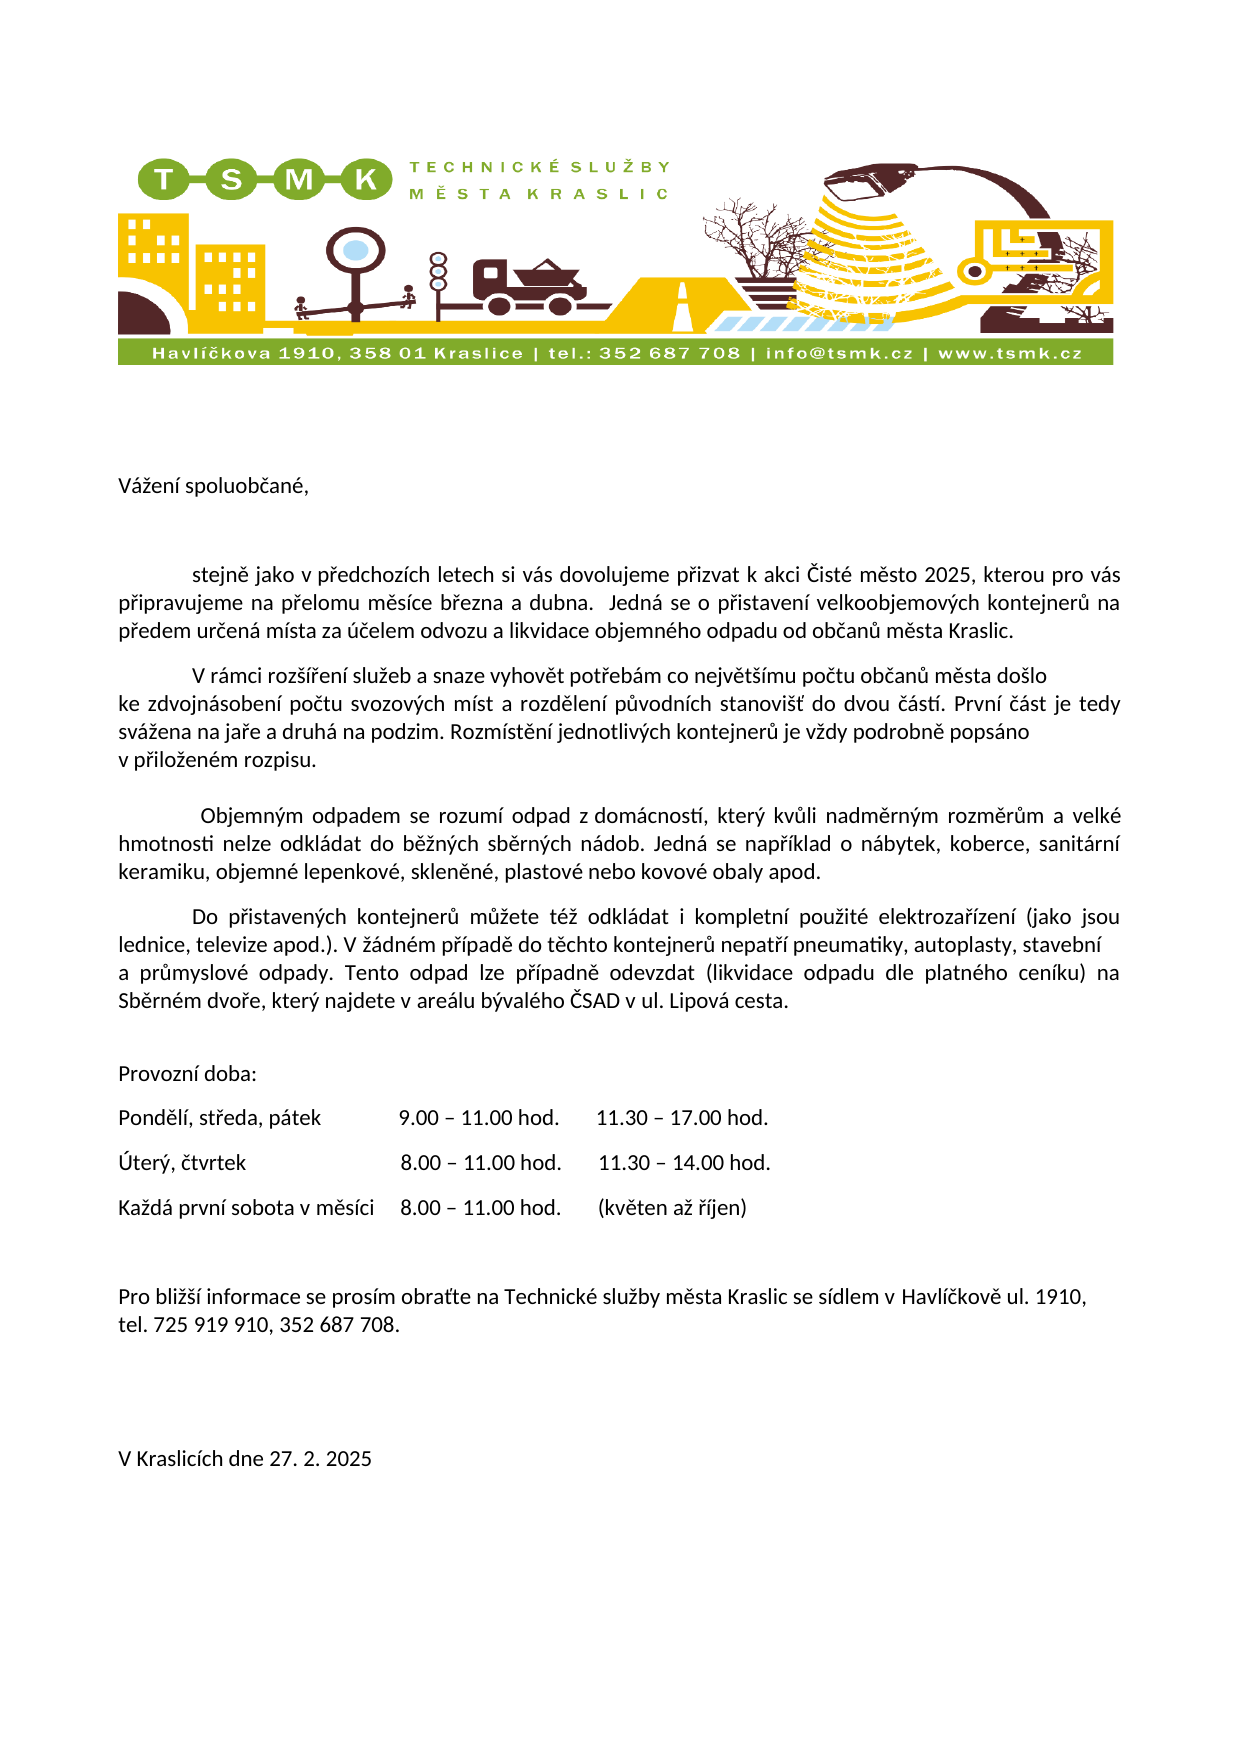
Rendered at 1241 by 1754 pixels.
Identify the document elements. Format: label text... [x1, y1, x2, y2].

text v přiloženém rozpisu. [118, 745, 1122, 773]
text V Kraslicích dne 27. 2. 2025 [118, 1444, 1122, 1472]
text Vážení spoluobčané, [118, 471, 1122, 499]
text a průmyslové odpady. Tento odpad lze případně odevzdat (likvidace odpadu dle platného ceníku) na Sběrném dvoře, který najdete v areálu bývalého ČSAD v ul. Lipová cesta. [118, 958, 1122, 1014]
text Pro bližší informace se prosím obraťte na Technické služby města Kraslic se sídlem v Havlíčkově ul. 1910, tel. 725 919 910, 352 687 708. [118, 1282, 1122, 1338]
text ke zdvojnásobení počtu svozových míst a rozdělení původních stanovišť do dvou částí. První část je tedy svážena na jaře a druhá na podzim. Rozmístění jednotlivých kontejnerů je vždy podrobně popsáno [118, 689, 1122, 745]
text Objemným odpadem se rozumí odpad z domácností, který kvůli nadměrným rozměrům a velké hmotnosti nelze odkládat do běžných sběrných nádob. Jedná se například o nábytek, koberce, sanitární keramiku, objemné lepenkové, skleněné, plastové nebo kovové obaly apod. [118, 801, 1122, 885]
text Provozní doba: [118, 1059, 1122, 1087]
text Pondělí, středa, pátek 9.00 – 11.00 hod. 11.30 – 17.00 hod. [118, 1103, 1122, 1131]
text Úterý, čtvrtek 8.00 – 11.00 hod. 11.30 – 14.00 hod. [118, 1148, 1122, 1176]
text stejně jako v předchozích letech si vás dovolujeme přizvat k akci Čisté město 2025, kterou pro vás připravujeme na přelomu měsíce března a dubna. Jedná se o přistavení velkoobjemových kontejnerů na předem určená místa za účelem odvozu a likvidace objemného odpadu od občanů města Kraslic. [118, 560, 1122, 644]
text V rámci rozšíření služeb a snaze vyhovět potřebám co největšímu počtu občanů města došlo [118, 661, 1122, 689]
text Každá první sobota v měsíci 8.00 – 11.00 hod. (květen až říjen) [118, 1193, 1122, 1221]
text Do přistavených kontejnerů můžete též odkládat i kompletní použité elektrozařízení (jako jsou lednice, televize apod.). V žádném případě do těchto kontejnerů nepatří pneumatiky, autoplasty, stavební [118, 902, 1122, 958]
